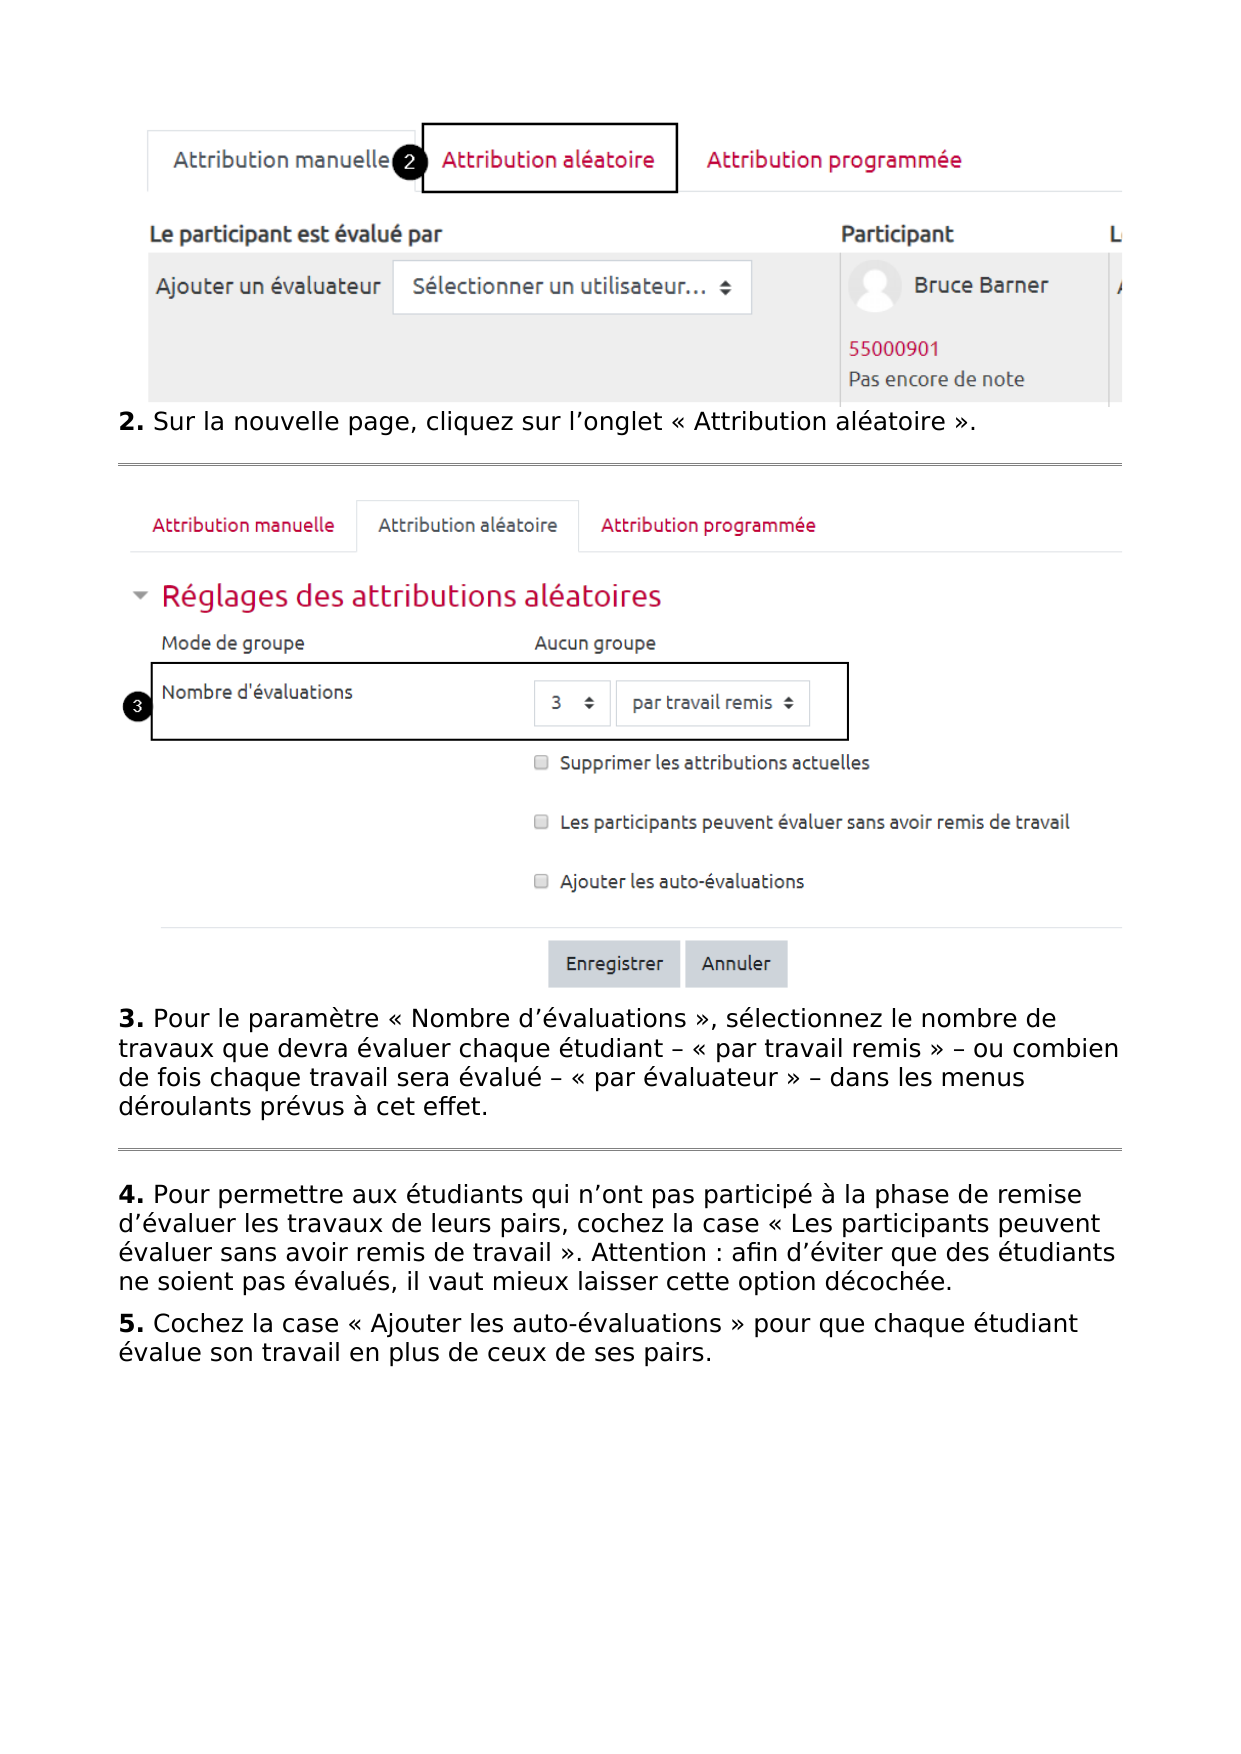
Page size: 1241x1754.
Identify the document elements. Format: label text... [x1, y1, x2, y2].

text 4. Pour permettre aux étudiants qui n’ont pas participé à la phase de remise d’évaluer les travaux de leurs pairs, cochez la case « Les participants peuvent évaluer sans avoir remis de travail ». Attention : afin d’éviter que des étudiants ne soient pas évalués, il vaut mieux laisser cette option décochée. [118, 1180, 1122, 1297]
picture [118, 495, 1123, 1005]
picture [118, 118, 1123, 407]
text 3. Pour le paramètre « Nombre d’évaluations », sélectionnez le nombre de travaux que devra évaluer chaque étudiant – « par travail remis » – ou combien de fois chaque travail sera évalué – « par évaluateur » – dans les menus déroulants prévus à cet effet. [118, 1005, 1122, 1121]
text 5. Cochez la case « Ajouter les auto-évaluations » pour que chaque étudiant évalue son travail en plus de ceux de ses pairs. [118, 1309, 1122, 1368]
text 2. Sur la nouvelle page, cliquez sur l’onglet « Attribution aléatoire ». [118, 407, 1122, 436]
